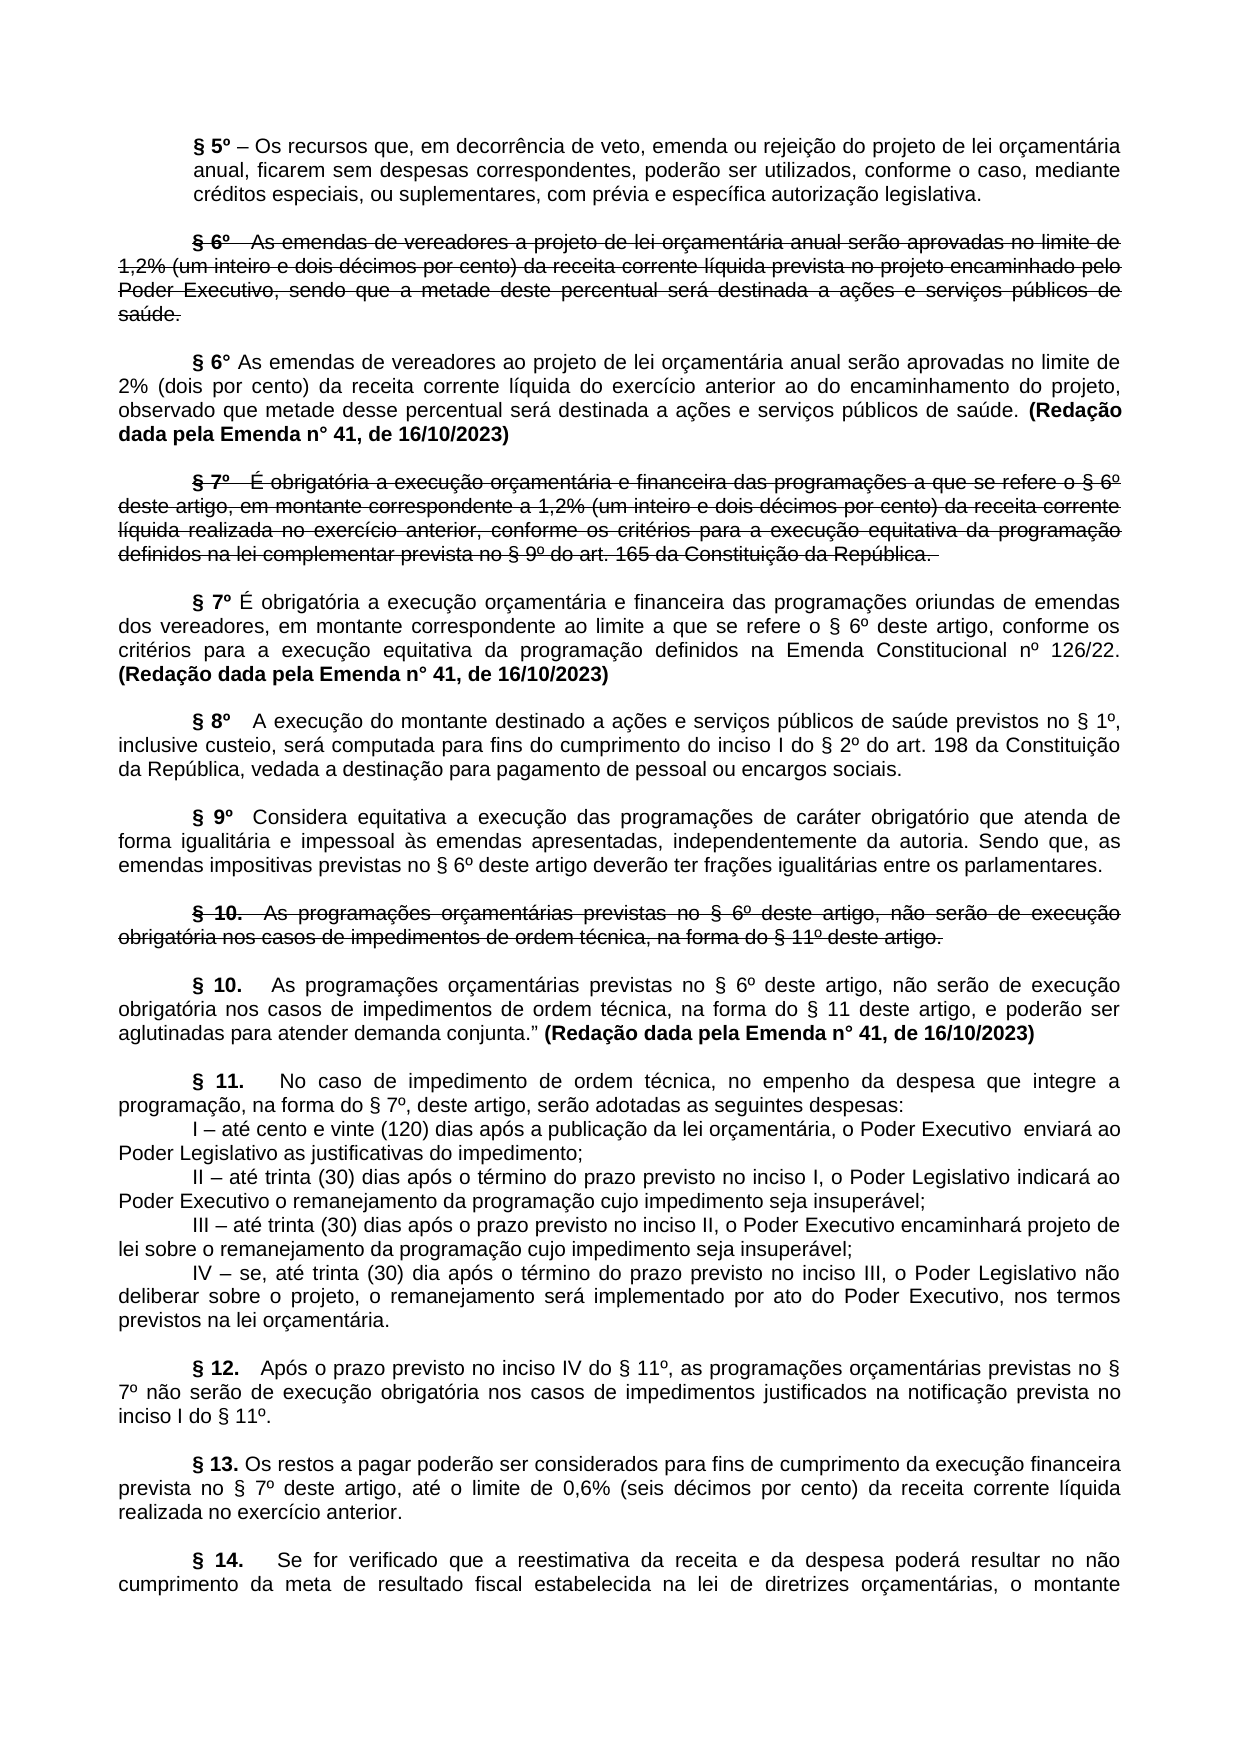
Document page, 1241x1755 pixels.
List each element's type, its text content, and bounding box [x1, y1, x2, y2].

text § 9º Considera equitativa a execução das programações de caráter obrigatório que atenda de forma igualitária e impessoal às emendas apresentadas, independentemente da autoria. Sendo que, as emendas impositivas previstas no § 6º deste artigo deverão ter frações igualitárias entre os parlamentares. [118, 805, 1122, 877]
text § 7º É obrigatória a execução orçamentária e financeira das programações a que se refere o § 6º deste artigo, em montante correspondente a 1,2% (um inteiro e dois décimos por cento) da receita corrente líquida realizada no exercício anterior, conforme os critérios para a execução equitativa da programação definidos na lei complementar prevista no § 9º do art. 165 da Constituição da República. [118, 532, 1122, 566]
text § 7º É obrigatória a execução orçamentária e financeira das programações oriundas de emendas dos vereadores, em montante correspondente ao limite a que se refere o § 6º deste artigo, conforme os critérios para a execução equitativa da programação definidos na Emenda Constitucional nº 126/22. (Redação dada pela Emenda n° 41, de 16/10/2023) [118, 589, 1122, 685]
text § 10. As programações orçamentárias previstas no § 6º deste artigo, não serão de execução obrigatória nos casos de impedimentos de ordem técnica, na forma do § 11 deste artigo, e poderão ser aglutinadas para atender demanda conjunta.” (Redação dada pela Emenda n° 41, de 16/10/2023) [118, 973, 1122, 1045]
text I – até cento e vinte (120) dias após a publicação da lei orçamentária, o Poder Executivo enviará ao Poder Legislativo as justificativas do impedimento; [118, 1117, 1122, 1164]
text § 12. Após o prazo previsto no inciso IV do § 11º, as programações orçamentárias previstas no § 7º não serão de execução obrigatória nos casos de impedimentos justificados na notificação prevista no inciso I do § 11º. [118, 1356, 1122, 1428]
text III – até trinta (30) dias após o prazo previsto no inciso II, o Poder Executivo encaminhará projeto de lei sobre o remanejamento da programação cujo impedimento seja insuperável; [118, 1212, 1122, 1260]
text § 5º – Os recursos que, em decorrência de veto, emenda ou rejeição do projeto de lei orçamentária anual, ficarem sem despesas correspondentes, poderão ser utilizados, conforme o caso, mediante créditos especiais, ou suplementares, com prévia e específica autorização legislativa. [193, 134, 1122, 206]
text § 8º A execução do montante destinado a ações e serviços públicos de saúde previstos no § 1º, inclusive custeio, será computada para fins do cumprimento do inciso I do § 2º do art. 198 da Constituição da República, vedada a destinação para pagamento de pessoal ou encargos sociais. [118, 709, 1122, 781]
text § 14. Se for verificado que a reestimativa da receita e da despesa poderá resultar no não cumprimento da meta de resultado fiscal estabelecida na lei de diretrizes orçamentárias, o montante [118, 1548, 1122, 1596]
text IV – se, até trinta (30) dia após o término do prazo previsto no inciso III, o Poder Legislativo não deliberar sobre o projeto, o remanejamento será implementado por ato do Poder Executivo, nos termos previstos na lei orçamentária. [118, 1260, 1122, 1332]
text § 6º As emendas de vereadores a projeto de lei orçamentária anual serão aprovadas no limite de 1,2% (um inteiro e dois décimos por cento) da receita corrente líquida prevista no projeto encaminhado pelo Poder Executivo, sendo que a metade deste percentual será destinada a ações e serviços públicos de saúde. [118, 230, 1122, 267]
text § 10. As programações orçamentárias previstas no § 6º deste artigo, não serão de execução obrigatória nos casos de impedimentos de ordem técnica, na forma do § 11º deste artigo. [118, 901, 1122, 949]
text § 7º É obrigatória a execução orçamentária e financeira das programações a que se refere o § 6º deste artigo, em montante correspondente a 1,2% (um inteiro e dois décimos por cento) da receita corrente líquida realizada no exercício anterior, conforme os critérios para a execução equitativa da programação definidos na lei complementar prevista no § 9º do art. 165 da Constituição da República. [118, 470, 1122, 531]
text § 11. No caso de impedimento de ordem técnica, no empenho da despesa que integre a programação, na forma do § 7º, deste artigo, serão adotadas as seguintes despesas: [118, 1069, 1122, 1117]
text § 13. Os restos a pagar poderão ser considerados para fins de cumprimento da execução financeira prevista no § 7º deste artigo, até o limite de 0,6% (seis décimos por cento) da receita corrente líquida realizada no exercício anterior. [118, 1452, 1122, 1524]
text § 6° As emendas de vereadores ao projeto de lei orçamentária anual serão aprovadas no limite de 2% (dois por cento) da receita corrente líquida do exercício anterior ao do encaminhamento do projeto, observado que metade desse percentual será destinada a ações e serviços públicos de saúde. (Redação dada pela Emenda n° 41, de 16/10/2023) [118, 350, 1122, 446]
text § 6º As emendas de vereadores a projeto de lei orçamentária anual serão aprovadas no limite de 1,2% (um inteiro e dois décimos por cento) da receita corrente líquida prevista no projeto encaminhado pelo Poder Executivo, sendo que a metade deste percentual será destinada a ações e serviços públicos de saúde. [118, 268, 1122, 291]
text § 6º As emendas de vereadores a projeto de lei orçamentária anual serão aprovadas no limite de 1,2% (um inteiro e dois décimos por cento) da receita corrente líquida prevista no projeto encaminhado pelo Poder Executivo, sendo que a metade deste percentual será destinada a ações e serviços públicos de saúde. [118, 292, 1122, 326]
text II – até trinta (30) dias após o término do prazo previsto no inciso I, o Poder Legislativo indicará ao Poder Executivo o remanejamento da programação cujo impedimento seja insuperável; [118, 1164, 1122, 1212]
